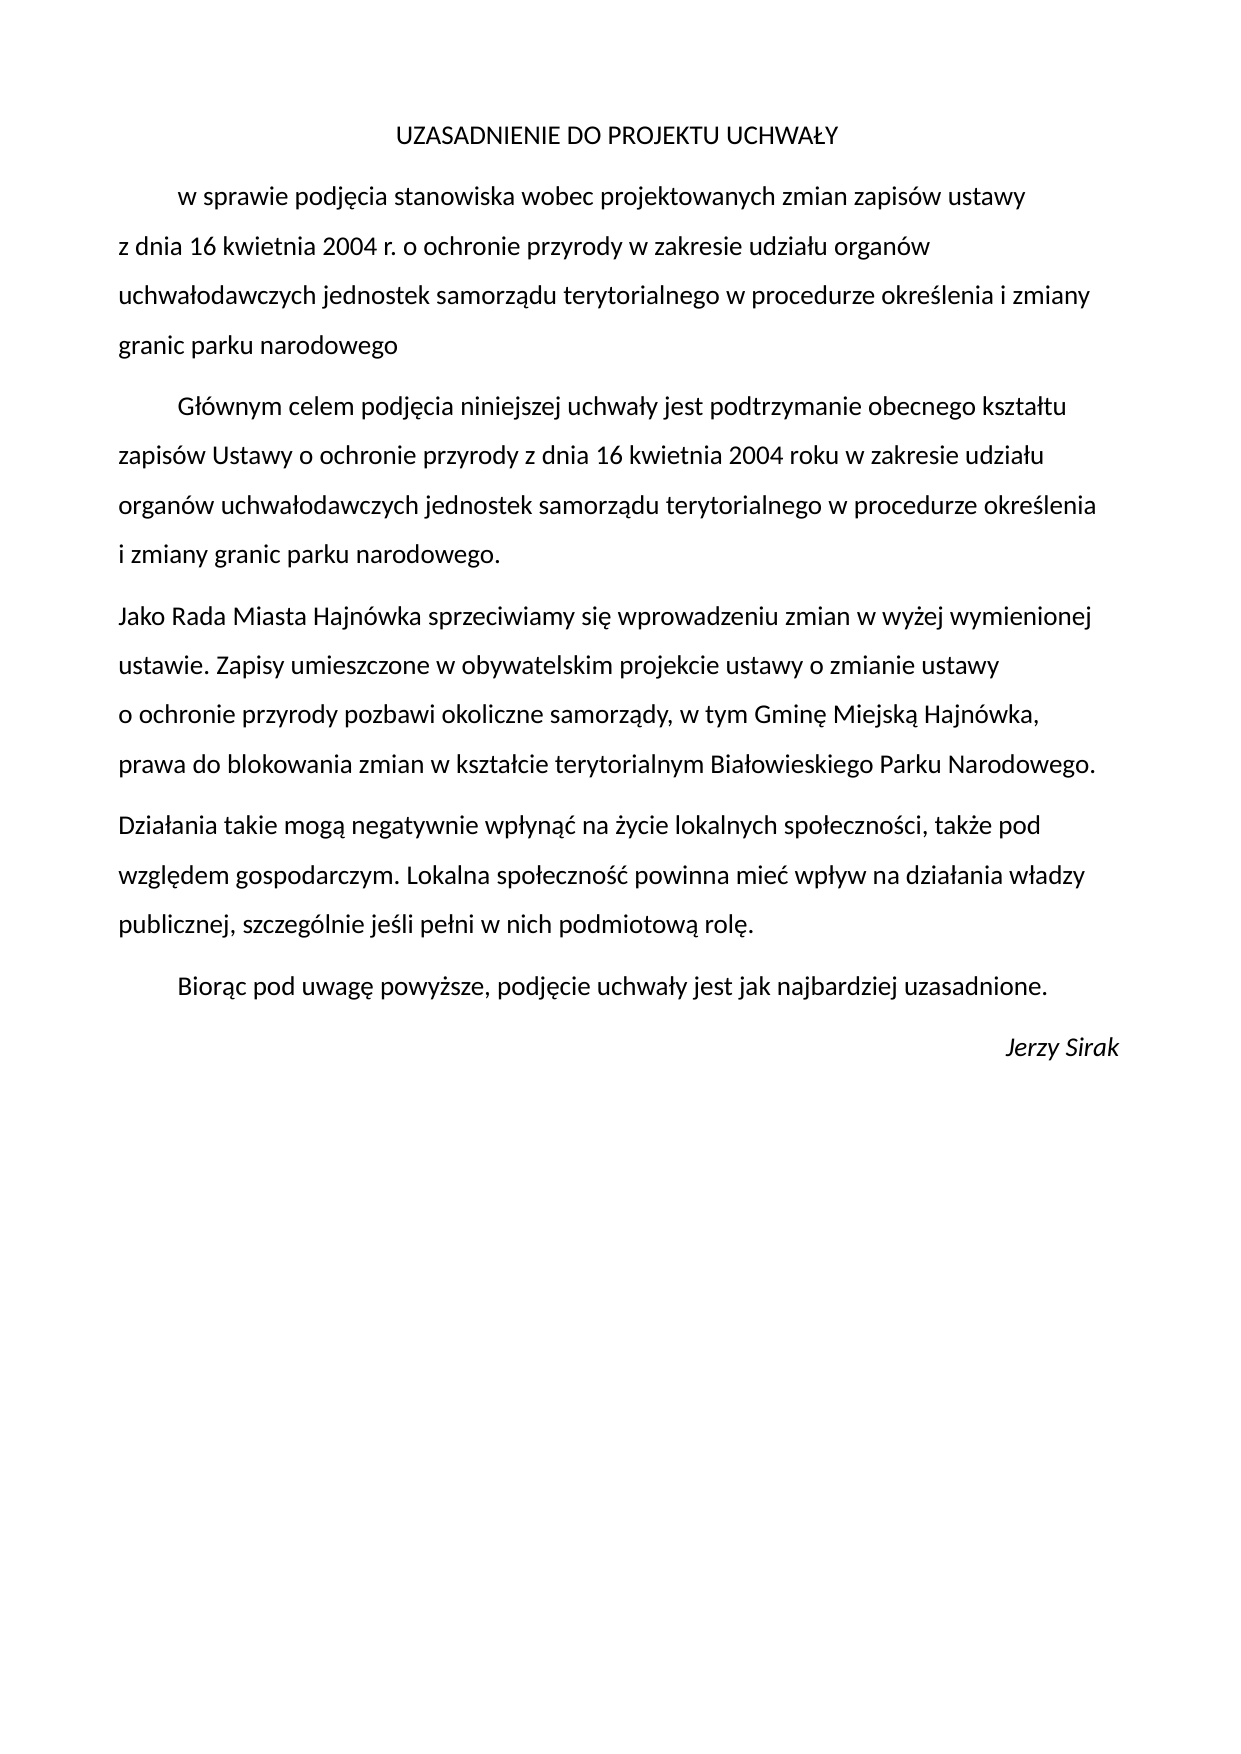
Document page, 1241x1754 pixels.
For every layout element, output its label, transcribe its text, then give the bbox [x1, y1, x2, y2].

text w sprawie podjęcia stanowiska wobec projektowanych zmian zapisów ustawy z dnia 16 kwietnia 2004 r. o ochronie przyrody w zakresie udziału organów uchwałodawczych jednostek samorządu terytorialnego w procedurze określenia i zmiany granic parku narodowego [118, 179, 1122, 361]
text Jako Rada Miasta Hajnówka sprzeciwiamy się wprowadzeniu zmian w wyżej wymienionej ustawie. Zapisy umieszczone w obywatelskim projekcie ustawy o zmianie ustawy o ochronie przyrody pozbawi okoliczne samorządy, w tym Gminę Miejską Hajnówka, prawa do blokowania zmian w kształcie terytorialnym Białowieskiego Parku Narodowego. [118, 599, 1122, 780]
text Biorąc pod uwagę powyższe, podjęcie uchwały jest jak najbardziej uzasadnione. [118, 969, 1122, 1002]
text Działania takie mogą negatywnie wpłynąć na życie lokalnych społeczności, także pod względem gospodarczym. Lokalna społeczność powinna mieć wpływ na działania władzy publicznej, szczególnie jeśli pełni w nich podmiotową rolę. [118, 808, 1122, 940]
text UZASADNIENIE DO PROJEKTU UCHWAŁY [118, 118, 1122, 151]
text Jerzy Sirak [118, 1030, 1122, 1063]
text Głównym celem podjęcia niniejszej uchwały jest podtrzymanie obecnego kształtu zapisów Ustawy o ochronie przyrody z dnia 16 kwietnia 2004 roku w zakresie udziału organów uchwałodawczych jednostek samorządu terytorialnego w procedurze określenia i zmiany granic parku narodowego. [118, 389, 1122, 571]
